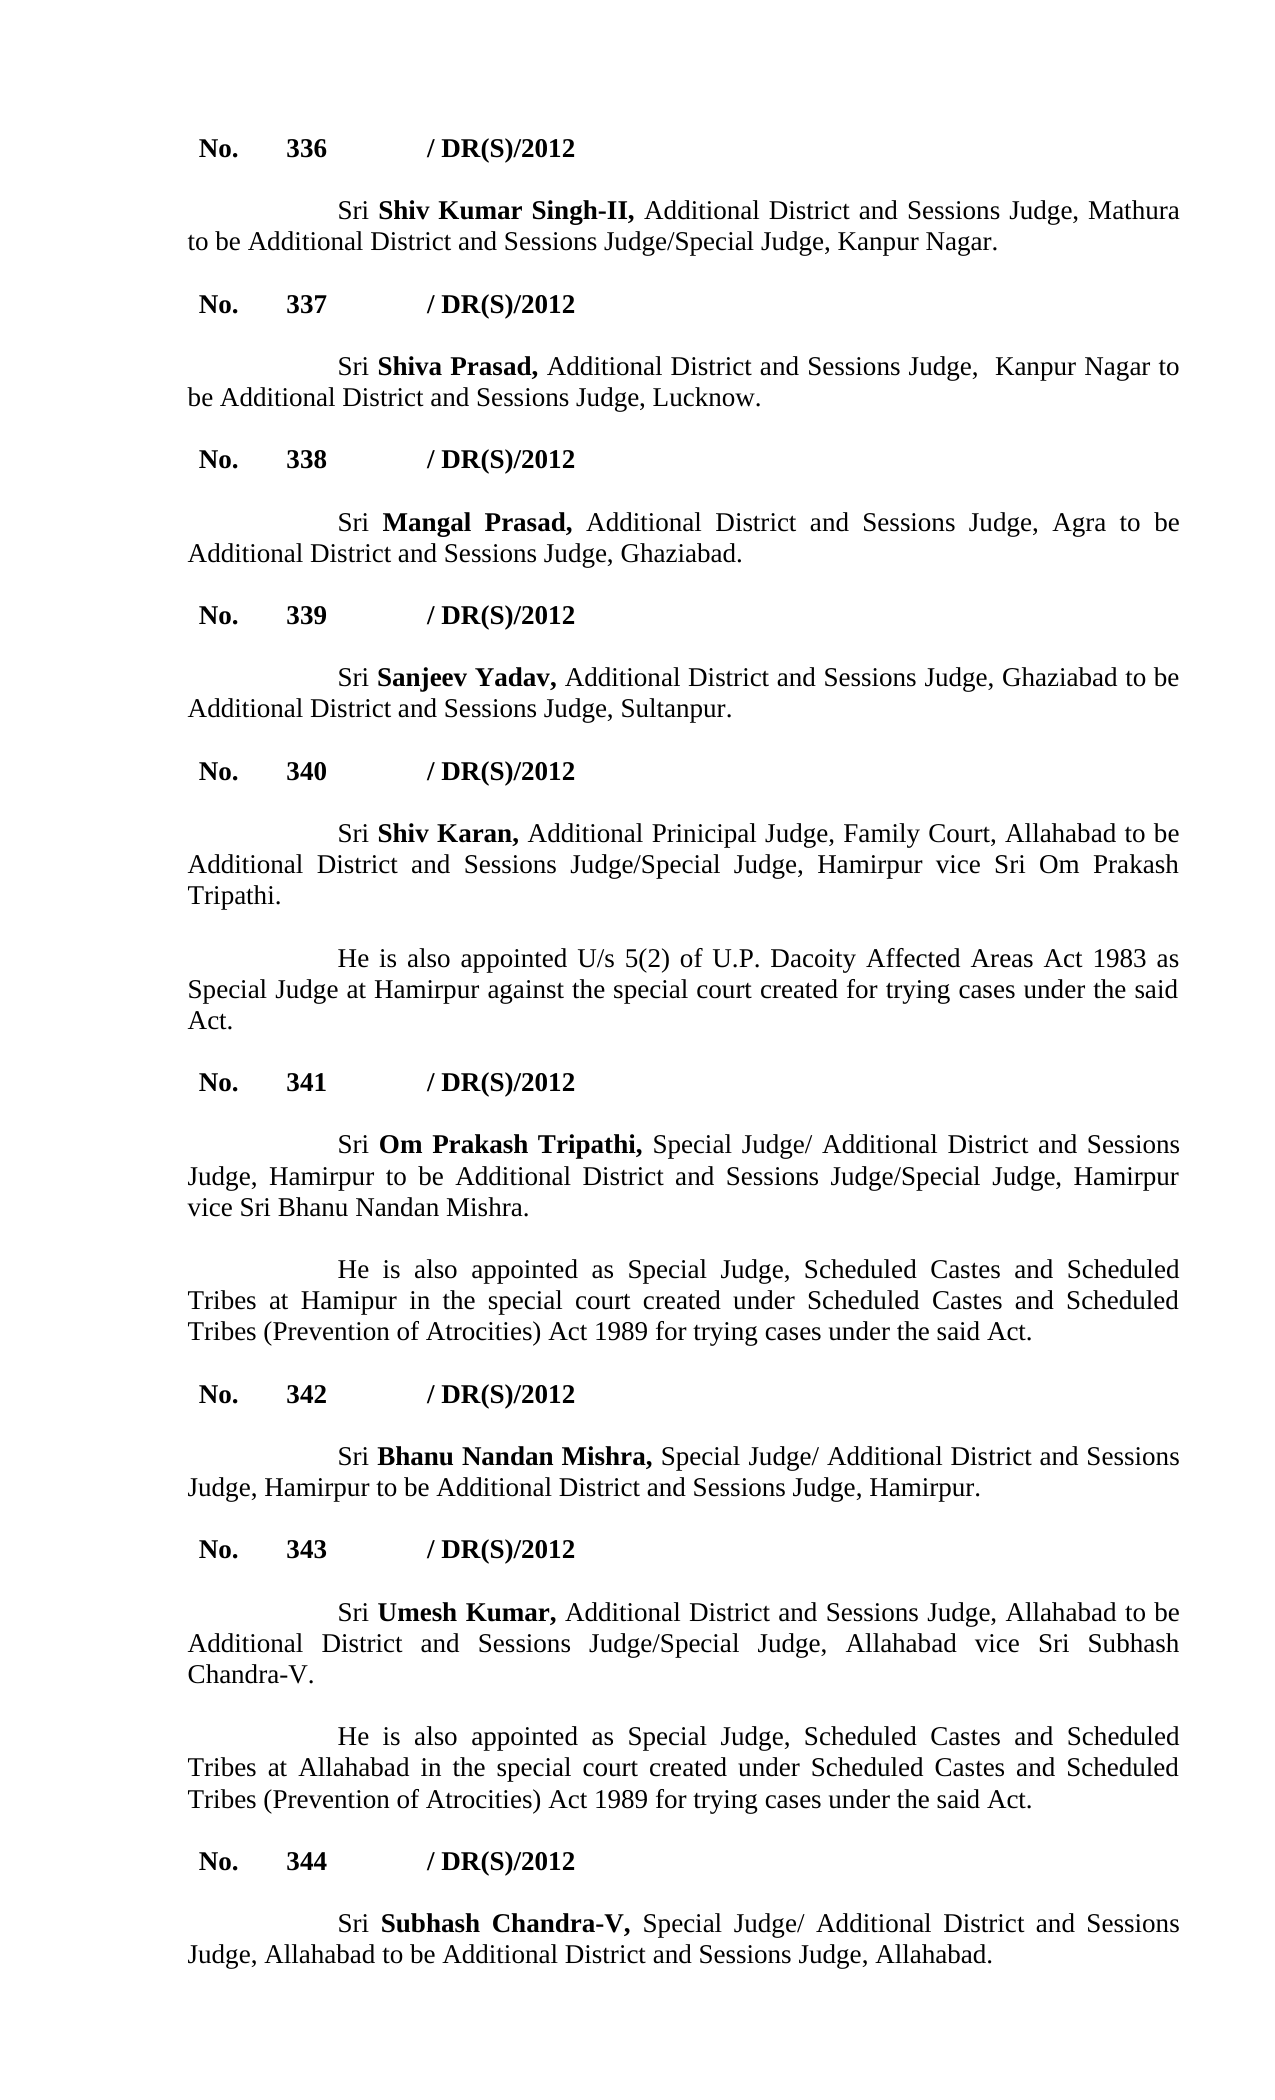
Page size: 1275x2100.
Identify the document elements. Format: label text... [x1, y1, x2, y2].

table_header No. [186, 599, 275, 630]
table_header / DR(S)/2012 [364, 1066, 714, 1097]
text He is also appointed as Special Judge, Scheduled Castes and Scheduled Tribes at Allahabad in the special court created under Scheduled Castes and Scheduled Tribes (Prevention of Atrocities) Act 1989 for trying cases under the said Act. [187, 1720, 1181, 1814]
table_header [275, 1378, 364, 1409]
text Sri Shiv Karan, Additional Prinicipal Judge, Family Court, Allahabad to be Additional District and Sessions Judge/Special Judge, Hamirpur vice Sri Om Prakash Tripathi. [187, 817, 1181, 911]
table_header No. [186, 755, 275, 786]
table_header No. [186, 1534, 275, 1565]
table_header [275, 1534, 364, 1565]
table_header No. [186, 1378, 275, 1409]
text Sri Bhanu Nandan Mishra, Special Judge/ Additional District and Sessions Judge, Hamirpur to be Additional District and Sessions Judge, Hamirpur. [187, 1440, 1181, 1502]
text He is also appointed U/s 5(2) of U.P. Dacoity Affected Areas Act 1983 as Special Judge at Hamirpur against the special court created for trying cases under the said Act. [187, 942, 1181, 1035]
table_header No. [186, 288, 275, 319]
table_header No. [186, 444, 275, 474]
table_header [275, 444, 364, 474]
table_header No. [186, 1845, 275, 1876]
table_header / DR(S)/2012 [364, 288, 714, 319]
table_header / DR(S)/2012 [364, 599, 714, 630]
table_header [275, 755, 364, 786]
text Sri Shiv Kumar Singh-II, Additional District and Sessions Judge, Mathura to be Additional District and Sessions Judge/Special Judge, Kanpur Nagar. [187, 194, 1181, 257]
table_header / DR(S)/2012 [364, 1378, 714, 1409]
text Sri Om Prakash Tripathi, Special Judge/ Additional District and Sessions Judge, Hamirpur to be Additional District and Sessions Judge/Special Judge, Hamirpur vice Sri Bhanu Nandan Mishra. [187, 1129, 1181, 1222]
text Sri Mangal Prasad, Additional District and Sessions Judge, Agra to be Additional District and Sessions Judge, Ghaziabad. [187, 506, 1181, 568]
text He is also appointed as Special Judge, Scheduled Castes and Scheduled Tribes at Hamipur in the special court created under Scheduled Castes and Scheduled Tribes (Prevention of Atrocities) Act 1989 for trying cases under the said Act. [187, 1253, 1181, 1347]
table_header [275, 1845, 364, 1876]
table_header [275, 1066, 364, 1097]
text Sri Umesh Kumar, Additional District and Sessions Judge, Allahabad to be Additional District and Sessions Judge/Special Judge, Allahabad vice Sri Subhash Chandra-V. [187, 1596, 1181, 1689]
table_header [275, 288, 364, 319]
table_header / DR(S)/2012 [364, 1534, 714, 1565]
text Sri Subhash Chandra-V, Special Judge/ Additional District and Sessions Judge, Allahabad to be Additional District and Sessions Judge, Allahabad. [187, 1907, 1181, 1969]
table_header [275, 599, 364, 630]
text Sri Shiva Prasad, Additional District and Sessions Judge, Kanpur Nagar to be Additional District and Sessions Judge, Lucknow. [187, 350, 1181, 412]
table_header / DR(S)/2012 [364, 1845, 714, 1876]
table_header / DR(S)/2012 [364, 132, 714, 163]
table_header [275, 132, 364, 163]
table_header No. [186, 1066, 275, 1097]
table_header No. [186, 132, 275, 163]
table_header / DR(S)/2012 [364, 755, 714, 786]
table_header / DR(S)/2012 [364, 444, 714, 474]
text Sri Sanjeev Yadav, Additional District and Sessions Judge, Ghaziabad to be Additional District and Sessions Judge, Sultanpur. [187, 661, 1181, 724]
